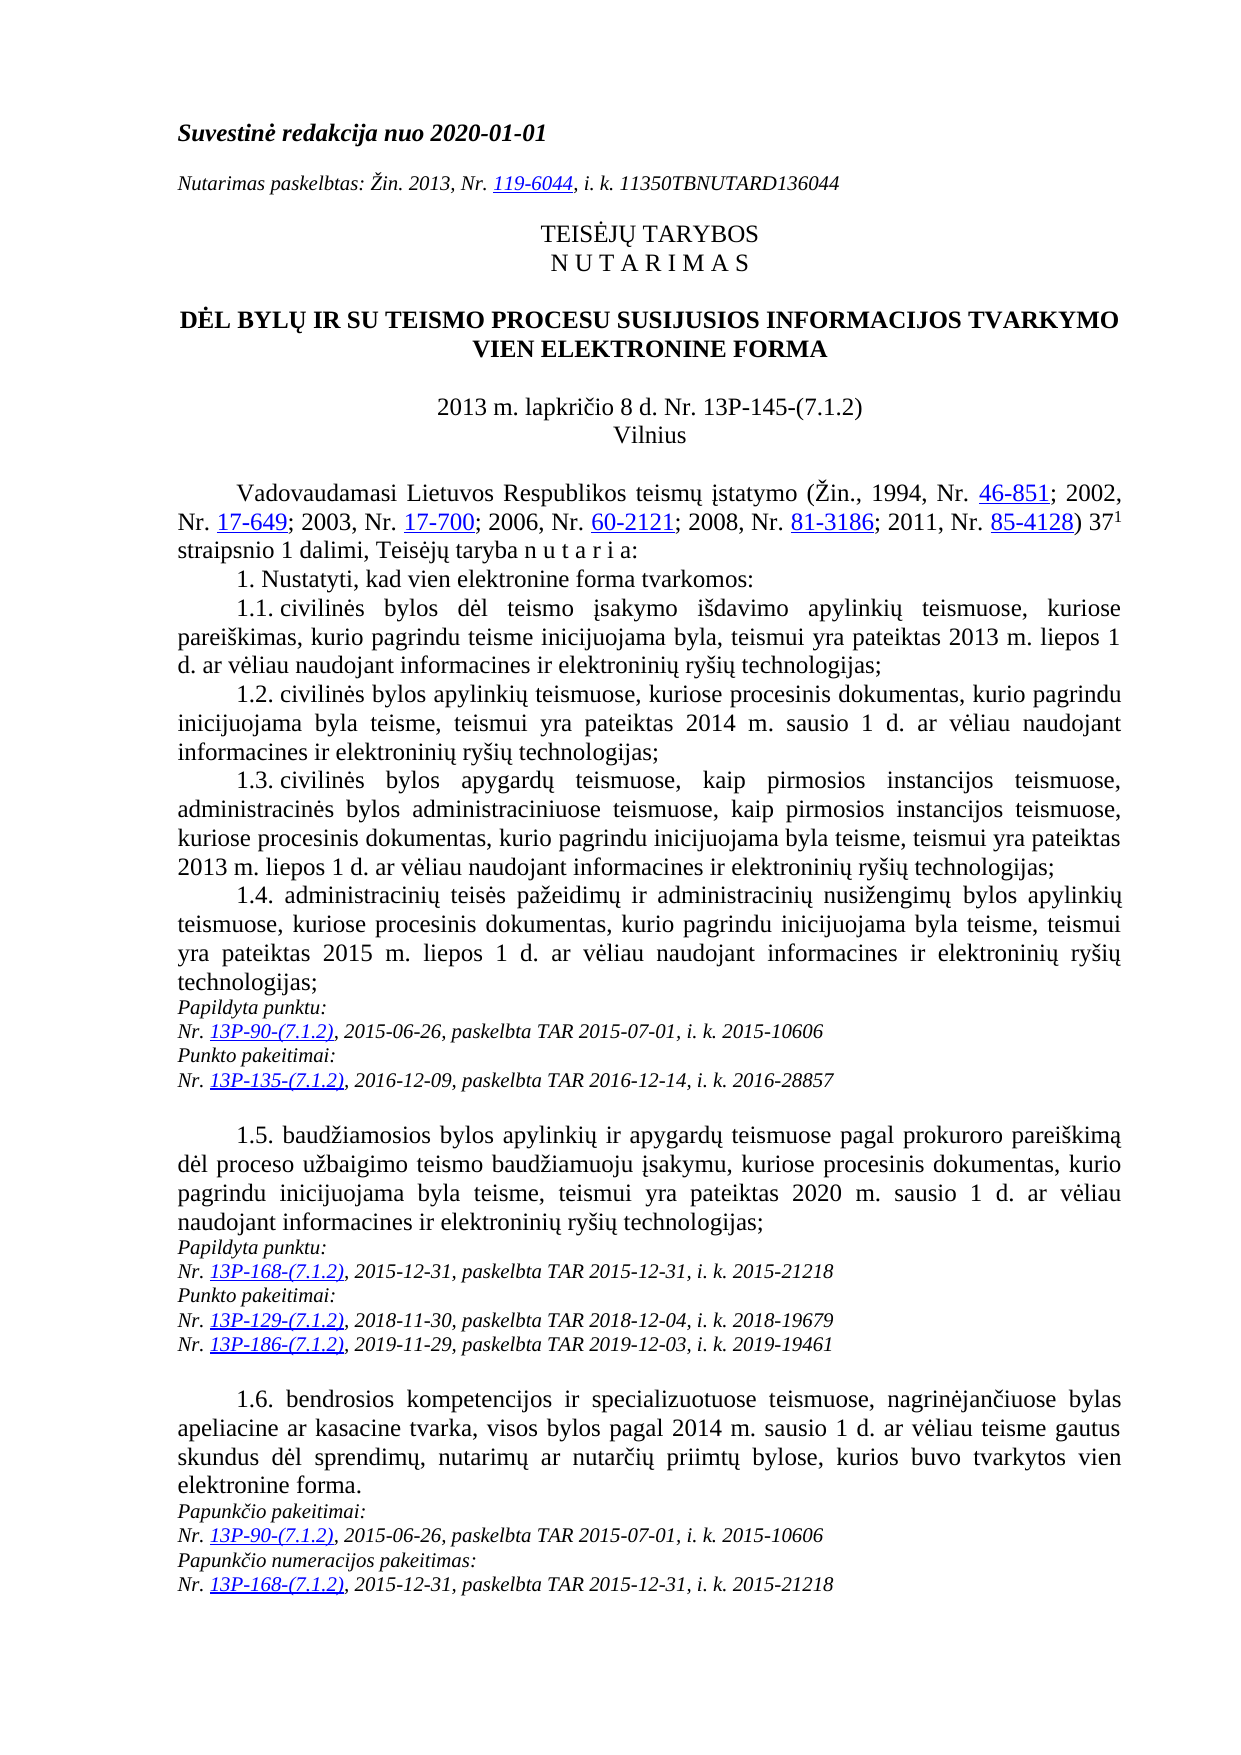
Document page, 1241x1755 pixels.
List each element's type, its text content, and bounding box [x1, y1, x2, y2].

text Punkto pakeitimai: [177, 1043, 1122, 1067]
text Papunkčio numeracijos pakeitimas: [177, 1547, 1122, 1572]
text N U T A R I M A S [177, 248, 1122, 277]
text Papildyta punktu: [177, 995, 1122, 1019]
text 1.2. civilinės bylos apylinkių teismuose, kuriose procesinis dokumentas, kurio pagrindu inicijuojama byla teisme, teismui yra pateiktas 2014 m. sausio 1 d. ar vėliau naudojant informacines ir elektroninių ryšių technologijas; [177, 679, 1122, 765]
text Suvestinė redakcija nuo 2020-01-01 [177, 118, 1122, 147]
text 1.4. administracinių teisės pažeidimų ir administracinių nusižengimų bylos apylinkių teismuose, kuriose procesinis dokumentas, kurio pagrindu inicijuojama byla teisme, teismui yra pateiktas 2015 m. liepos 1 d. ar vėliau naudojant informacines ir elektroninių ryšių technologijas; [177, 880, 1122, 995]
text Nr. 13P-186-(7.1.2), 2019-11-29, paskelbta TAR 2019-12-03, i. k. 2019-19461 [177, 1332, 1122, 1356]
text Nr. 13P-90-(7.1.2), 2015-06-26, paskelbta TAR 2015-07-01, i. k. 2015-10606 [177, 1523, 1122, 1547]
text 1.5. baudžiamosios bylos apylinkių ir apygardų teismuose pagal prokuroro pareiškimą dėl proceso užbaigimo teismo baudžiamuoju įsakymu, kuriose procesinis dokumentas, kurio pagrindu inicijuojama byla teisme, teismui yra pateiktas 2020 m. sausio 1 d. ar vėliau naudojant informacines ir elektroninių ryšių technologijas; [177, 1120, 1122, 1235]
text 2013 m. lapkričio 8 d. Nr. 13P-145-(7.1.2) [177, 392, 1122, 420]
text Vadovaudamasi Lietuvos Respublikos teismų įstatymo (Žin., 1994, Nr. 46-851; 2002, Nr. 17-649; 2003, Nr. 17-700; 2006, Nr. 60-2121; 2008, Nr. 81-3186; 2011, Nr. 85-4128) 371 straipsnio 1 dalimi, Teisėjų taryba n u t a r i a: [177, 478, 1122, 564]
text Nutarimas paskelbtas: Žin. 2013, Nr. 119-6044, i. k. 11350TBNUTARD136044 [177, 171, 1122, 195]
text Vilnius [177, 420, 1122, 449]
text Nr. 13P-168-(7.1.2), 2015-12-31, paskelbta TAR 2015-12-31, i. k. 2015-21218 [177, 1259, 1122, 1283]
text 1.3. civilinės bylos apygardų teismuose, kaip pirmosios instancijos teismuose, administracinės bylos administraciniuose teismuose, kaip pirmosios instancijos teismuose, kuriose procesinis dokumentas, kurio pagrindu inicijuojama byla teisme, teismui yra pateiktas 2013 m. liepos 1 d. ar vėliau naudojant informacines ir elektroninių ryšių technologijas; [177, 765, 1122, 880]
text Papildyta punktu: [177, 1235, 1122, 1259]
text Punkto pakeitimai: [177, 1283, 1122, 1307]
text Nr. 13P-168-(7.1.2), 2015-12-31, paskelbta TAR 2015-12-31, i. k. 2015-21218 [177, 1572, 1122, 1596]
text Nr. 13P-135-(7.1.2), 2016-12-09, paskelbta TAR 2016-12-14, i. k. 2016-28857 [177, 1067, 1122, 1092]
text 1.6. bendrosios kompetencijos ir specializuotuose teismuose, nagrinėjančiuose bylas apeliacine ar kasacine tvarka, visos bylos pagal 2014 m. sausio 1 d. ar vėliau teisme gautus skundus dėl sprendimų, nutarimų ar nutarčių priimtų bylose, kurios buvo tvarkytos vien elektronine forma. [177, 1384, 1122, 1499]
text DĖL BYLŲ IR SU TEISMO PROCESU SUSIJUSIOS INFORMACIJOS TVARKYMO VIEN ELEKTRONINE FORMA [177, 305, 1122, 363]
text TEISĖJŲ TARYBOS [177, 219, 1122, 248]
text Papunkčio pakeitimai: [177, 1499, 1122, 1523]
text 1. Nustatyti, kad vien elektronine forma tvarkomos: [177, 564, 1122, 593]
text 1.1. civilinės bylos dėl teismo įsakymo išdavimo apylinkių teismuose, kuriose pareiškimas, kurio pagrindu teisme inicijuojama byla, teismui yra pateiktas 2013 m. liepos 1 d. ar vėliau naudojant informacines ir elektroninių ryšių technologijas; [177, 593, 1122, 679]
text Nr. 13P-129-(7.1.2), 2018-11-30, paskelbta TAR 2018-12-04, i. k. 2018-19679 [177, 1307, 1122, 1332]
text Nr. 13P-90-(7.1.2), 2015-06-26, paskelbta TAR 2015-07-01, i. k. 2015-10606 [177, 1019, 1122, 1043]
